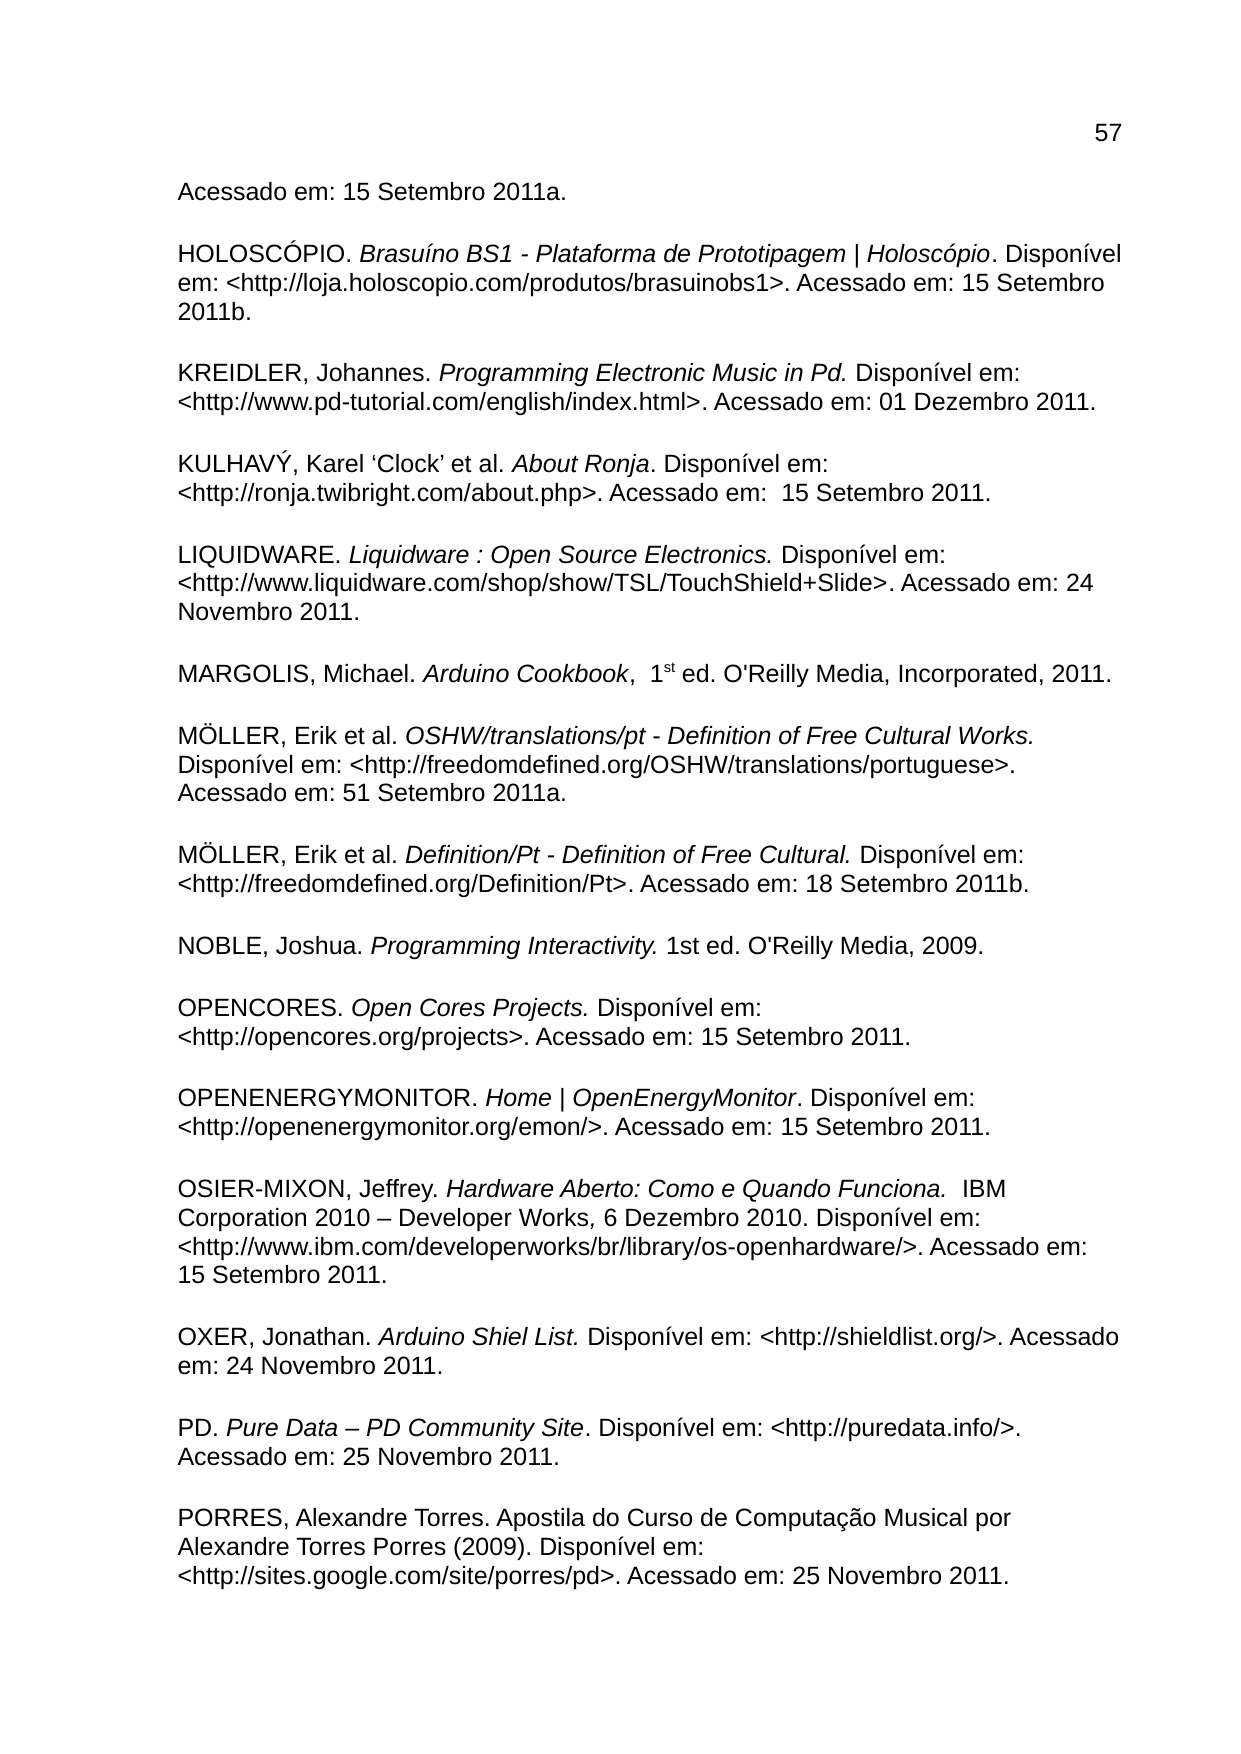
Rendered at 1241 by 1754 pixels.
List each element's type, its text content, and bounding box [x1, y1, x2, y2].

text OPENCORES. Open Cores Projects. Disponível em: <http://opencores.org/projects>. Acessado em: 15 Setembro 2011. [177, 993, 1122, 1050]
text KULHAVÝ, Karel ‘Clock’ et al. About Ronja. Disponível em: <http://ronja.twibright.com/about.php>. Acessado em: 15 Setembro 2011. [177, 449, 1122, 506]
text OPENENERGYMONITOR. Home | OpenEnergyMonitor. Disponível em: <http://openenergymonitor.org/emon/>. Acessado em: 15 Setembro 2011. [177, 1083, 1122, 1141]
text HOLOSCÓPIO. Brasuíno BS1 - Plataforma de Prototipagem | Holoscópio. Disponível em: <http://loja.holoscopio.com/produtos/brasuinobs1>. Acessado em: 15 Setembro 2011b. [177, 239, 1122, 325]
text OXER, Jonathan. Arduino Shiel List. Disponível em: <http://shieldlist.org/>. Acessado em: 24 Novembro 2011. [177, 1322, 1122, 1379]
text NOBLE, Joshua. Programming Interactivity. 1st ed. O'Reilly Media, 2009. [177, 931, 1122, 959]
text MARGOLIS, Michael. Arduino Cookbook, 1st ed. O'Reilly Media, Incorporated, 2011. [177, 659, 1122, 688]
text MÖLLER, Erik et al. Definition/Pt - Definition of Free Cultural. Disponível em: <http://freedomdefined.org/Definition/Pt>. Acessado em: 18 Setembro 2011b. [177, 840, 1122, 898]
text LIQUIDWARE. Liquidware : Open Source Electronics. Disponível em: <http://www.liquidware.com/shop/show/TSL/TouchShield+Slide>. Acessado em: 24 Novembro 2011. [177, 539, 1122, 626]
text OSIER-MIXON, Jeffrey. Hardware Aberto: Como e Quando Funciona. IBM Corporation 2010 – Developer Works, 6 Dezembro 2010. Disponível em: <http://www.ibm.com/developerworks/br/library/os-openhardware/>. Acessado em: 15 Setembro 2011. [177, 1174, 1122, 1289]
text PD. Pure Data – PD Community Site. Disponível em: <http://puredata.info/>. Acessado em: 25 Novembro 2011. [177, 1413, 1122, 1470]
text MÖLLER, Erik et al. OSHW/translations/pt - Definition of Free Cultural Works. Disponível em: <http://freedomdefined.org/OSHW/translations/portuguese>. Acessado em: 51 Setembro 2011a. [177, 721, 1122, 807]
text PORRES, Alexandre Torres. Apostila do Curso de Computação Musical por Alexandre Torres Porres (2009). Disponível em: <http://sites.google.com/site/porres/pd>. Acessado em: 25 Novembro 2011. [177, 1503, 1122, 1589]
text Acessado em: 15 Setembro 2011a. [177, 177, 1122, 206]
text KREIDLER, Johannes. Programming Electronic Music in Pd. Disponível em: <http://www.pd-tutorial.com/english/index.html>. Acessado em: 01 Dezembro 2011. [177, 358, 1122, 416]
